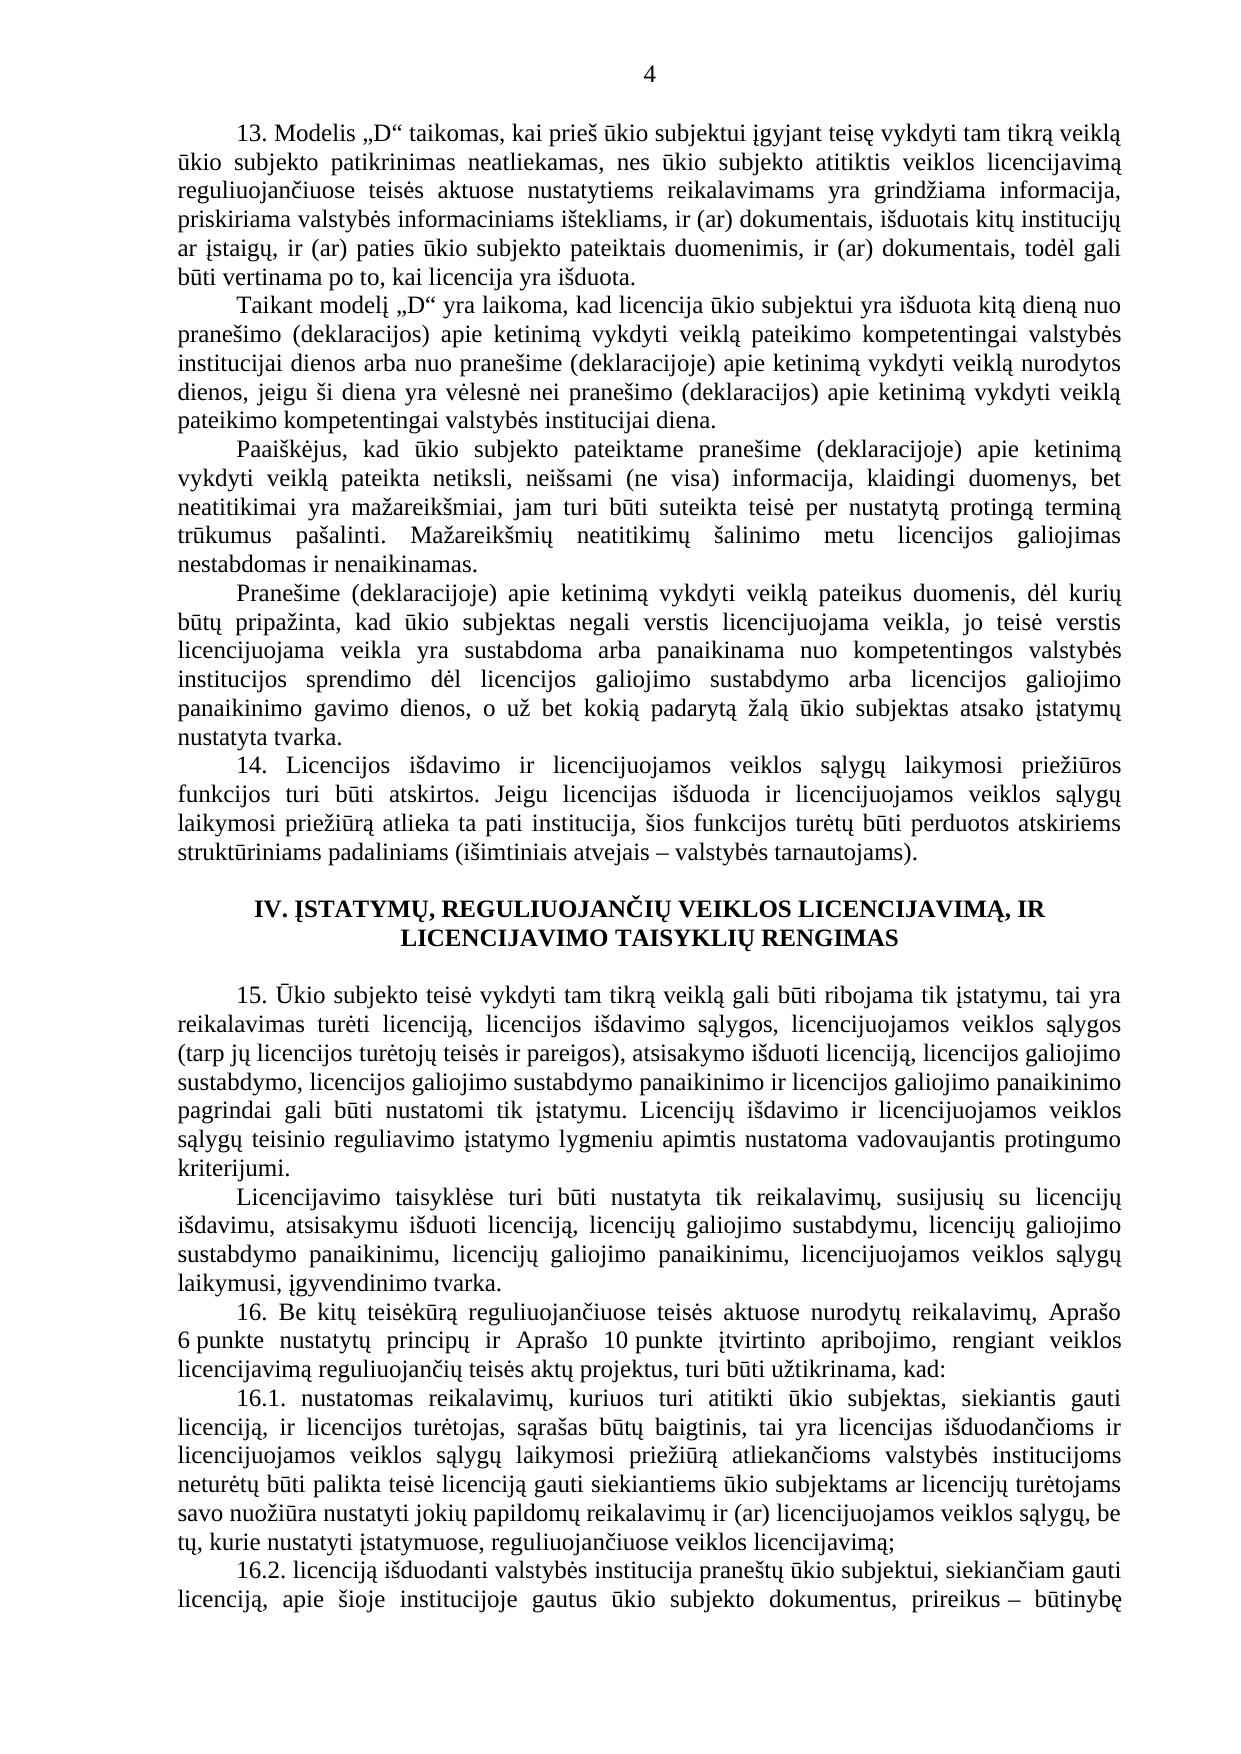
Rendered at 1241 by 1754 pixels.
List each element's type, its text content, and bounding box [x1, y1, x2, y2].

text 14. Licencijos išdavimo ir licencijuojamos veiklos sąlygų laikymosi priežiūros funkcijos turi būti atskirtos. Jeigu licencijas išduoda ir licencijuojamos veiklos sąlygų laikymosi priežiūrą atlieka ta pati institucija, šios funkcijos turėtų būti perduotos atskiriems struktūriniams padaliniams (išimtiniais atvejais – valstybės tarnautojams). [177, 751, 1122, 866]
text Licencijavimo taisyklėse turi būti nustatyta tik reikalavimų, susijusių su licencijų išdavimu, atsisakymu išduoti licenciją, licencijų galiojimo sustabdymu, licencijų galiojimo sustabdymo panaikinimu, licencijų galiojimo panaikinimu, licencijuojamos veiklos sąlygų laikymusi, įgyvendinimo tvarka. [177, 1182, 1122, 1297]
text Pranešime (deklaracijoje) apie ketinimą vykdyti veiklą pateikus duomenis, dėl kurių būtų pripažinta, kad ūkio subjektas negali verstis licencijuojama veikla, jo teisė verstis licencijuojama veikla yra sustabdoma arba panaikinama nuo kompetentingos valstybės institucijos sprendimo dėl licencijos galiojimo sustabdymo arba licencijos galiojimo panaikinimo gavimo dienos, o už bet kokią padarytą žalą ūkio subjektas atsako įstatymų nustatyta tvarka. [177, 578, 1122, 751]
text Paaiškėjus, kad ūkio subjekto pateiktame pranešime (deklaracijoje) apie ketinimą vykdyti veiklą pateikta netiksli, neišsami (ne visa) informacija, klaidingi duomenys, bet neatitikimai yra mažareikšmiai, jam turi būti suteikta teisė per nustatytą protingą terminą trūkumus pašalinti. Mažareikšmių neatitikimų šalinimo metu licencijos galiojimas nestabdomas ir nenaikinamas. [177, 434, 1122, 578]
text IV. ĮSTATYMŲ, REGULIUOJANČIŲ VEIKLOS LICENCIJAVIMĄ, IR LICENCIJAVIMO TAISYKLIŲ RENGIMAS [177, 894, 1122, 952]
text 16.2. licenciją išduodanti valstybės institucija praneštų ūkio subjektui, siekiančiam gauti licenciją, apie šioje institucijoje gautus ūkio subjekto dokumentus, prireikus – būtinybę [177, 1556, 1122, 1613]
text Taikant modelį „D“ yra laikoma, kad licencija ūkio subjektui yra išduota kitą dieną nuo pranešimo (deklaracijos) apie ketinimą vykdyti veiklą pateikimo kompetentingai valstybės institucijai dienos arba nuo pranešime (deklaracijoje) apie ketinimą vykdyti veiklą nurodytos dienos, jeigu ši diena yra vėlesnė nei pranešimo (deklaracijos) apie ketinimą vykdyti veiklą pateikimo kompetentingai valstybės institucijai diena. [177, 291, 1122, 434]
text 16. Be kitų teisėkūrą reguliuojančiuose teisės aktuose nurodytų reikalavimų, Aprašo 6 punkte nustatytų principų ir Aprašo 10 punkte įtvirtinto apribojimo, rengiant veiklos licencijavimą reguliuojančių teisės aktų projektus, turi būti užtikrinama, kad: [177, 1297, 1122, 1383]
text 13. Modelis „D“ taikomas, kai prieš ūkio subjektui įgyjant teisę vykdyti tam tikrą veiklą ūkio subjekto patikrinimas neatliekamas, nes ūkio subjekto atitiktis veiklos licencijavimą reguliuojančiuose teisės aktuose nustatytiems reikalavimams yra grindžiama informacija, priskiriama valstybės informaciniams ištekliams, ir (ar) dokumentais, išduotais kitų institucijų ar įstaigų, ir (ar) paties ūkio subjekto pateiktais duomenimis, ir (ar) dokumentais, todėl gali būti vertinama po to, kai licencija yra išduota. [177, 118, 1122, 291]
text 16.1. nustatomas reikalavimų, kuriuos turi atitikti ūkio subjektas, siekiantis gauti licenciją, ir licencijos turėtojas, sąrašas būtų baigtinis, tai yra licencijas išduodančioms ir licencijuojamos veiklos sąlygų laikymosi priežiūrą atliekančioms valstybės institucijoms neturėtų būti palikta teisė licenciją gauti siekiantiems ūkio subjektams ar licencijų turėtojams savo nuožiūra nustatyti jokių papildomų reikalavimų ir (ar) licencijuojamos veiklos sąlygų, be tų, kurie nustatyti įstatymuose, reguliuojančiuose veiklos licencijavimą; [177, 1383, 1122, 1556]
text 15. Ūkio subjekto teisė vykdyti tam tikrą veiklą gali būti ribojama tik įstatymu, tai yra reikalavimas turėti licenciją, licencijos išdavimo sąlygos, licencijuojamos veiklos sąlygos (tarp jų licencijos turėtojų teisės ir pareigos), atsisakymo išduoti licenciją, licencijos galiojimo sustabdymo, licencijos galiojimo sustabdymo panaikinimo ir licencijos galiojimo panaikinimo pagrindai gali būti nustatomi tik įstatymu. Licencijų išdavimo ir licencijuojamos veiklos sąlygų teisinio reguliavimo įstatymo lygmeniu apimtis nustatoma vadovaujantis protingumo kriterijumi. [177, 981, 1122, 1182]
